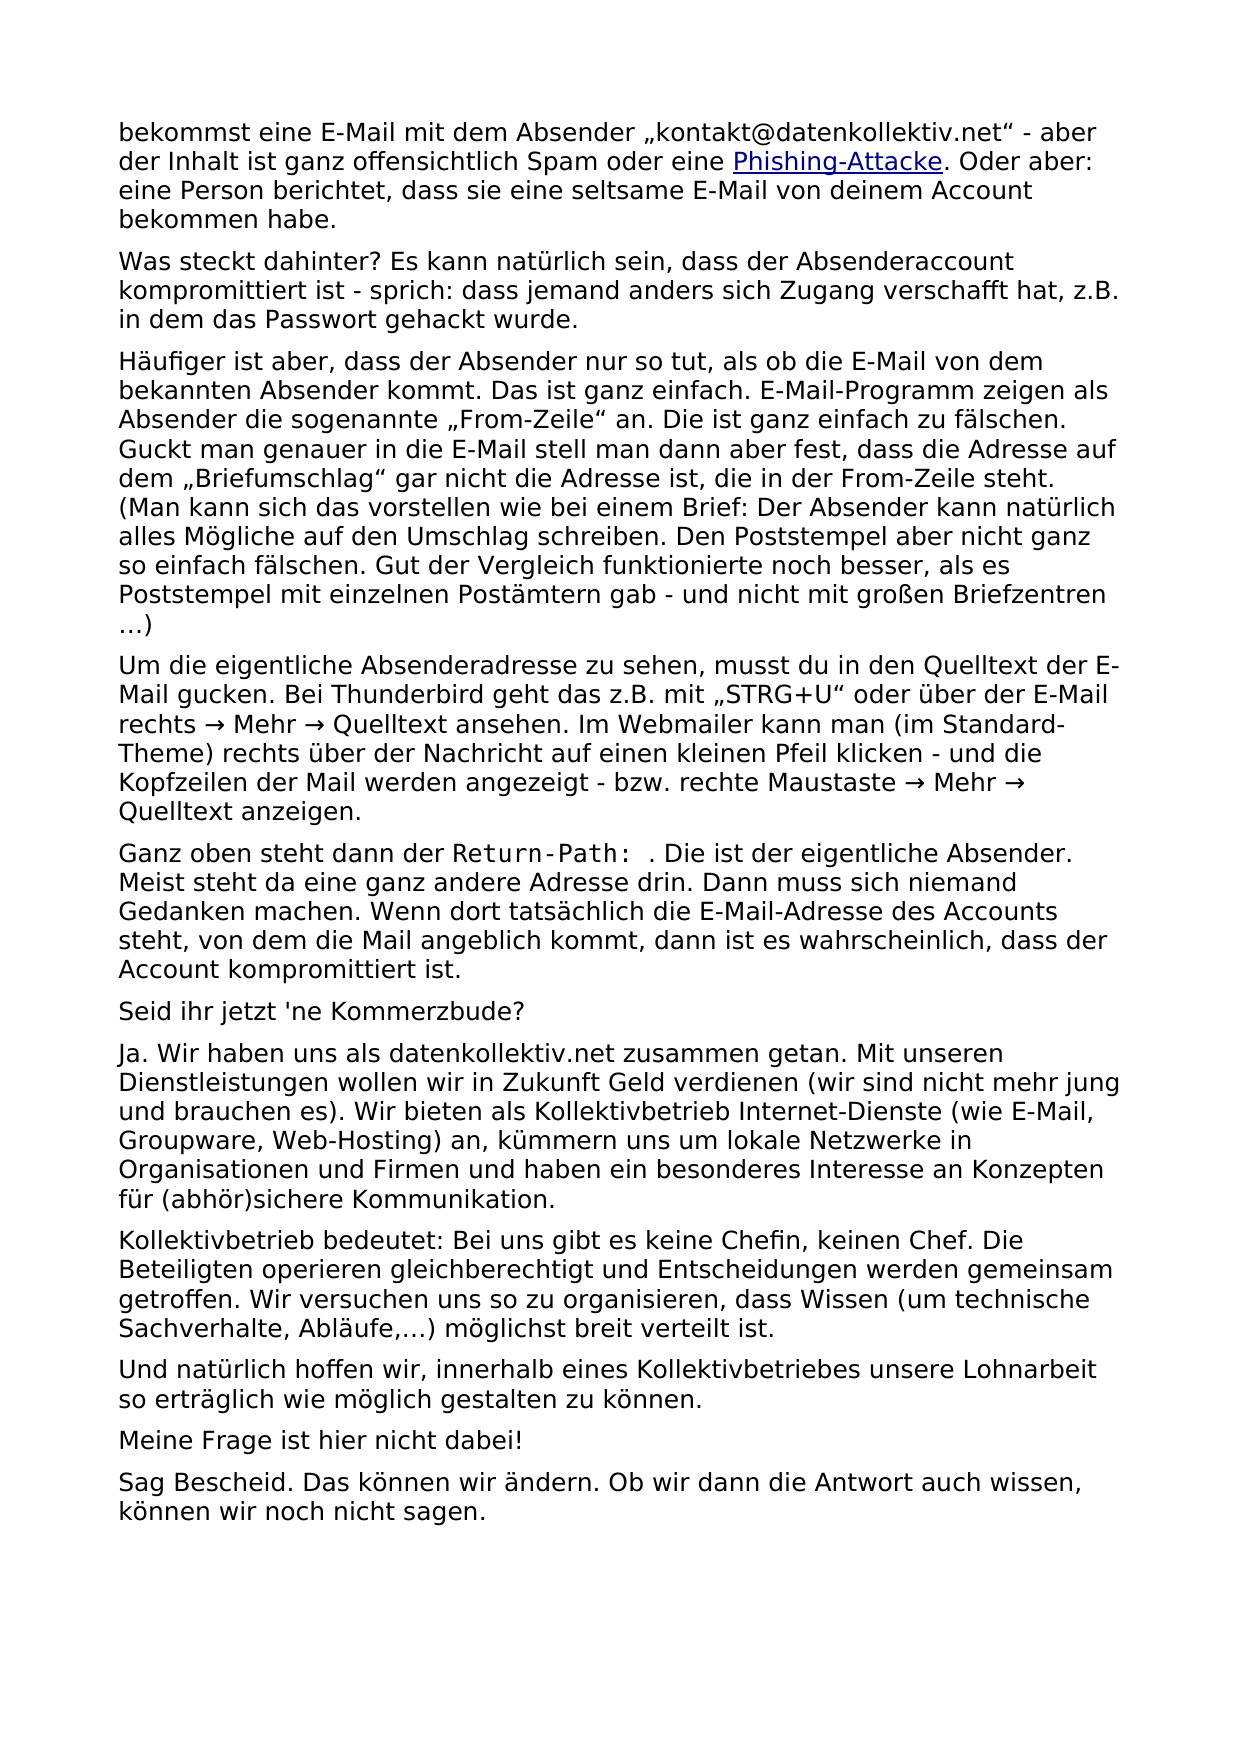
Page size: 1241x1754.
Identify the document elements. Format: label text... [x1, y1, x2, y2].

text Ja. Wir haben uns als datenkollektiv.net zusammen getan. Mit unseren Dienstleistungen wollen wir in Zukunft Geld verdienen (wir sind nicht mehr jung und brauchen es). Wir bieten als Kollektivbetrieb Internet-Dienste (wie E-Mail, Groupware, Web-Hosting) an, kümmern uns um lokale Netzwerke in Organisationen und Firmen und haben ein besonderes Interesse an Konzepten für (abhör)sichere Kommunikation. [118, 1039, 1122, 1214]
text Ganz oben steht dann der Return-Path: . Die ist der eigentliche Absender. Meist steht da eine ganz andere Adresse drin. Dann muss sich niemand Gedanken machen. Wenn dort tatsächlich die E-Mail-Adresse des Accounts steht, von dem die Mail angeblich kommt, dann ist es wahrscheinlich, dass der Account kompromittiert ist. [118, 839, 1122, 985]
text Seid ihr jetzt 'ne Kommerzbude? [118, 997, 1122, 1026]
text Meine Frage ist hier nicht dabei! [118, 1426, 1122, 1456]
text Kollektivbetrieb bedeutet: Bei uns gibt es keine Chefin, keinen Chef. Die Beteiligten operieren gleichberechtigt und Entscheidungen werden gemeinsam getroffen. Wir versuchen uns so zu organisieren, dass Wissen (um technische Sachverhalte, Abläufe,…) möglichst breit verteilt ist. [118, 1226, 1122, 1343]
text Häufiger ist aber, dass der Absender nur so tut, als ob die E-Mail von dem bekannten Absender kommt. Das ist ganz einfach. E-Mail-Programm zeigen als Absender die sogenannte „From-Zeile“ an. Die ist ganz einfach zu fälschen. Guckt man genauer in die E-Mail stell man dann aber fest, dass die Adresse auf dem „Briefumschlag“ gar nicht die Adresse ist, die in der From-Zeile steht. (Man kann sich das vorstellen wie bei einem Brief: Der Absender kann natürlich alles Mögliche auf den Umschlag schreiben. Den Poststempel aber nicht ganz so einfach fälschen. Gut der Vergleich funktionierte noch besser, als es Poststempel mit einzelnen Postämtern gab - und nicht mit großen Briefzentren …) [118, 347, 1122, 639]
text Und natürlich hoffen wir, innerhalb eines Kollektivbetriebes unsere Lohnarbeit so erträglich wie möglich gestalten zu können. [118, 1356, 1122, 1414]
text Sag Bescheid. Das können wir ändern. Ob wir dann die Antwort auch wissen, können wir noch nicht sagen. [118, 1468, 1122, 1526]
text Was steckt dahinter? Es kann natürlich sein, dass der Absenderaccount kompromittiert ist - sprich: dass jemand anders sich Zugang verschafft hat, z.B. in dem das Passwort gehackt wurde. [118, 247, 1122, 335]
text Um die eigentliche Absenderadresse zu sehen, musst du in den Quelltext der E-Mail gucken. Bei Thunderbird geht das z.B. mit „STRG+U“ oder über der E-Mail rechts → Mehr → Quelltext ansehen. Im Webmailer kann man (im Standard-Theme) rechts über der Nachricht auf einen kleinen Pfeil klicken - und die Kopfzeilen der Mail werden angezeigt - bzw. rechte Maustaste → Mehr → Quelltext anzeigen. [118, 651, 1122, 826]
text bekommst eine E-Mail mit dem Absender „kontakt@datenkollektiv.net“ - aber der Inhalt ist ganz offensichtlich Spam oder eine Phishing-Attacke. Oder aber: eine Person berichtet, dass sie eine seltsame E-Mail von deinem Account bekommen habe. [118, 118, 1122, 235]
